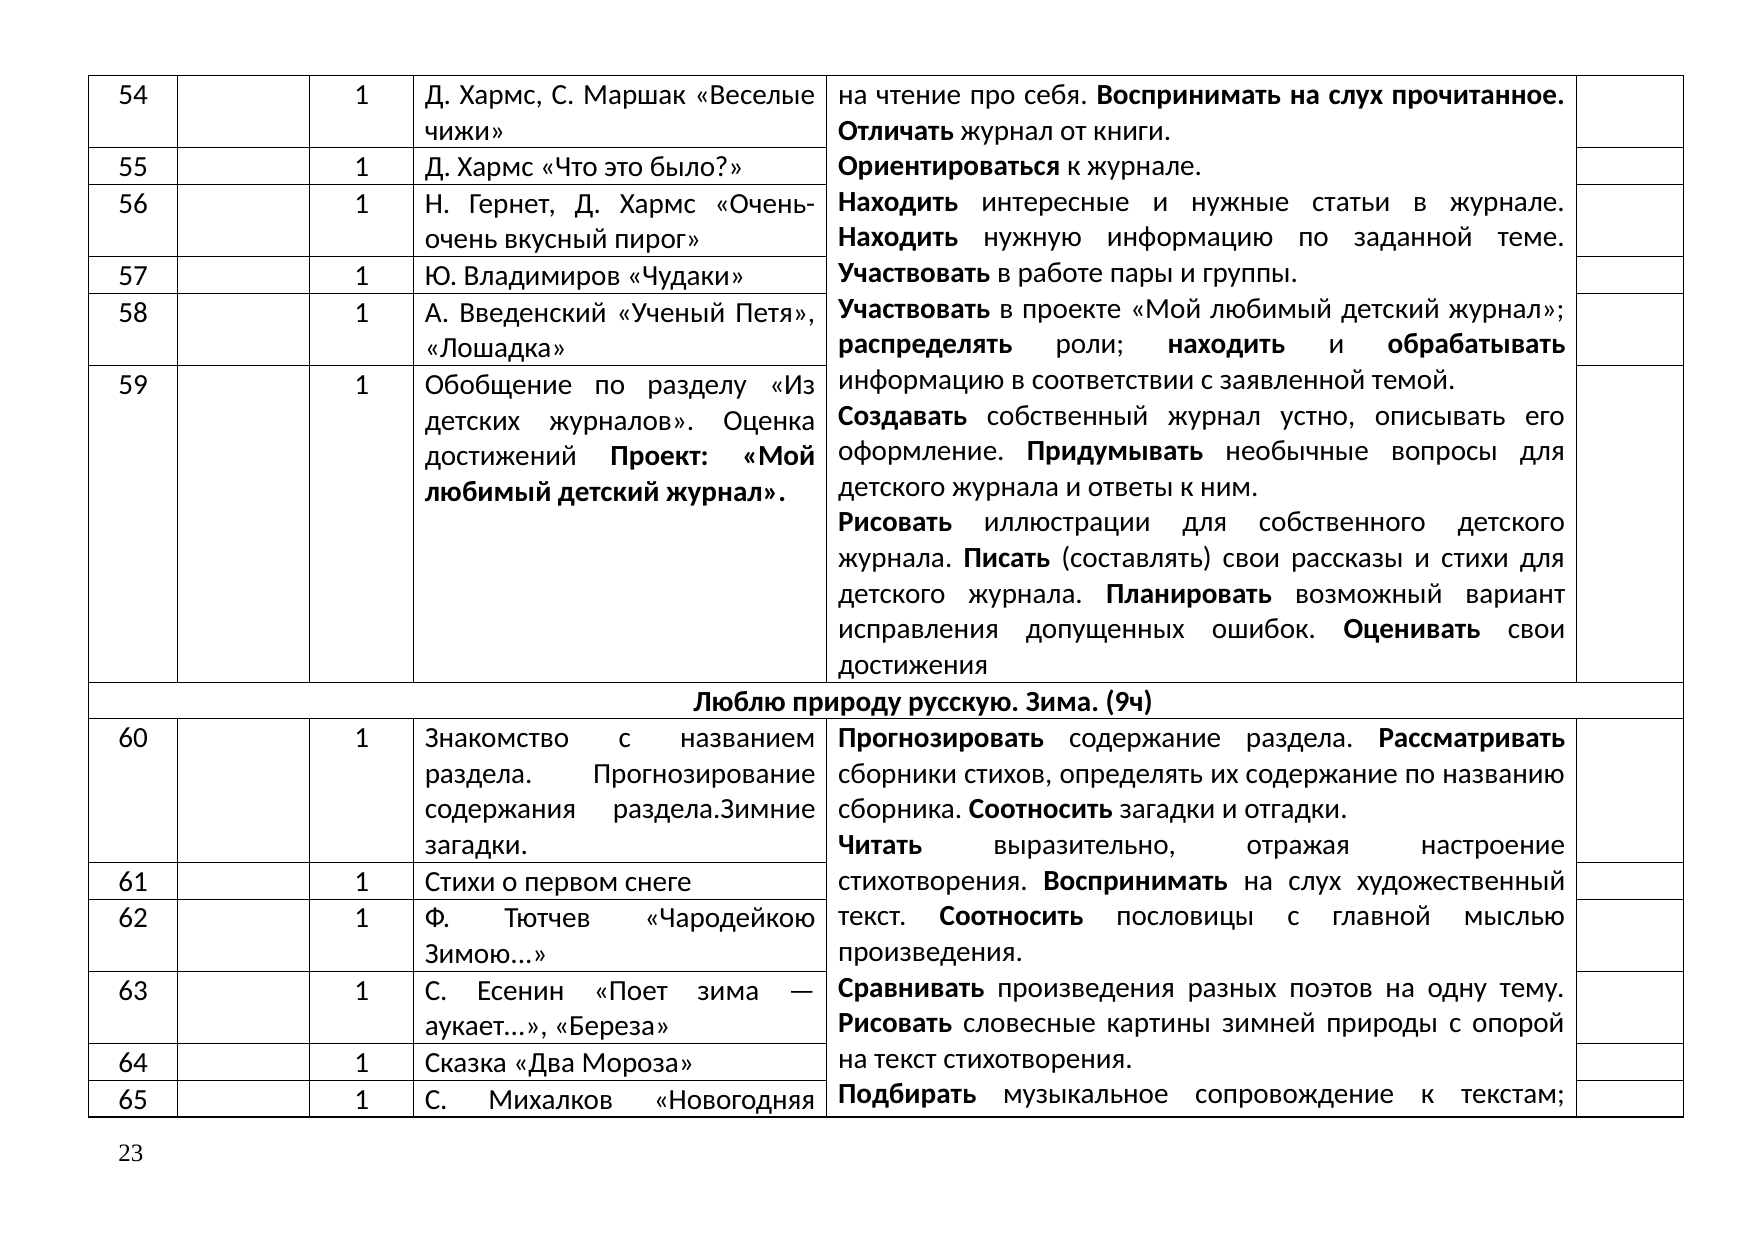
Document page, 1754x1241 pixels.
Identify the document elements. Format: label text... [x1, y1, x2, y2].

table_cell 1 [310, 148, 413, 184]
table_cell [178, 863, 309, 898]
table_cell Сказка «Два Мороза» [815, 1044, 826, 1080]
table_cell [1577, 148, 1683, 184]
table_cell [1577, 257, 1683, 293]
table_cell [1684, 1080, 1754, 1116]
table_cell [178, 148, 309, 184]
table_cell Ф. Тютчев «Чародейкою Зимою...» [815, 900, 826, 971]
table_cell 59 [89, 366, 177, 682]
table_cell [1577, 294, 1683, 365]
table_cell [1684, 365, 1754, 682]
table_cell [1684, 1043, 1754, 1080]
table_cell [178, 719, 309, 862]
table_cell [1684, 75, 1754, 147]
table_cell [1684, 184, 1754, 256]
table_cell Ф. Тютчев «Чародейкою Зимою...» [414, 900, 424, 971]
table_cell 1 [310, 863, 413, 898]
table_cell Прогнозировать содержание раздела. Рассматривать сборники стихов, определять их содержание по названию сборника. Соотносить загадки и отгадки. Читать выразительно, отражая настроение стихотворения. Воспринимать на слух художественный текст. Соотносить пословицы с главной мыслью произведения. Сравнивать произведения разных поэтов на одну тему. Рисовать словесные картины зимней природы с опорой на текст стихотворения. Подбирать музыкальное сопровождение к текстам; [827, 719, 1576, 1116]
table_cell 58 [89, 294, 177, 365]
table_cell 55 [89, 148, 177, 184]
table_cell 1 [310, 257, 413, 293]
table_cell 1 [310, 900, 413, 971]
table_cell 1 [310, 972, 413, 1043]
table_cell [1577, 1044, 1683, 1080]
table_cell 62 [89, 900, 177, 971]
table_cell Д. Хармс, С. Маршак «Веселые чижи» [414, 76, 424, 147]
table_cell Обобщение по разделу «Из детских журналов». Оценка достижений Проект: «Мой любимый детский журнал». [414, 366, 826, 682]
table_cell 61 [89, 863, 177, 898]
table_cell [1577, 185, 1683, 256]
table_cell [178, 185, 309, 256]
table_cell [1577, 972, 1683, 1043]
table_cell [1684, 862, 1754, 898]
table_cell [1577, 719, 1683, 862]
table_cell 56 [89, 185, 177, 256]
table_cell [178, 900, 309, 971]
table_cell 1 [310, 294, 413, 365]
table_cell [178, 257, 309, 293]
table_cell 1 [310, 1044, 413, 1080]
table_cell 65 [89, 1081, 177, 1116]
table_cell 1 [310, 76, 413, 147]
table_cell [1684, 682, 1754, 718]
table_cell [1684, 899, 1754, 971]
table_cell [178, 76, 309, 147]
table_cell [178, 1081, 309, 1116]
table_cell Д. Хармс, С. Маршак «Веселые чижи» [815, 76, 826, 147]
table_cell [178, 1044, 309, 1080]
table_cell [178, 972, 309, 1043]
table_cell 1 [310, 366, 413, 682]
table_cell 1 [310, 1081, 413, 1116]
table_cell [178, 366, 309, 682]
table_cell Люблю природу русскую. Зима. (9ч) [89, 683, 1683, 718]
table_cell 1 [310, 719, 413, 862]
table_cell 60 [89, 719, 177, 862]
table_cell [1684, 971, 1754, 1043]
table_cell А. Введенский «Ученый Петя», «Лошадка» [815, 294, 826, 365]
table_cell [178, 294, 309, 365]
table_cell [1684, 256, 1754, 293]
table_cell 57 [89, 257, 177, 293]
table_cell на чтение про себя. Воспринимать на слух прочитанное. Отличать журнал от книги. Ориентироваться к журнале. Находить интересные и нужные статьи в журнале. Находить нужную информацию по заданной теме. Участвовать в работе пары и группы. Участвовать в проекте «Мой любимый детский журнал»; распределять роли; находить и обрабатывать информацию в соответствии с заявленной темой. Создавать собственный журнал устно, описывать его оформление. Придумывать необычные вопросы для детского журнала и ответы к ним. Рисовать иллюстрации для собственного детского журнала. Писать (составлять) свои рассказы и стихи для детского журнала. Планировать возможный вариант исправления допущенных ошибок. Оценивать свои достижения [827, 76, 1576, 682]
table_cell 63 [89, 972, 177, 1043]
table_cell [1577, 900, 1683, 971]
table_cell 64 [89, 1044, 177, 1080]
table_cell 1 [310, 185, 413, 256]
table_cell [1684, 147, 1754, 184]
table_cell 54 [89, 76, 177, 147]
table_cell [1684, 293, 1754, 365]
table_cell [1577, 1081, 1683, 1116]
table_cell [1577, 366, 1683, 682]
table_cell [1577, 76, 1683, 147]
table_cell [1577, 863, 1683, 898]
table_cell [1684, 745, 1754, 862]
